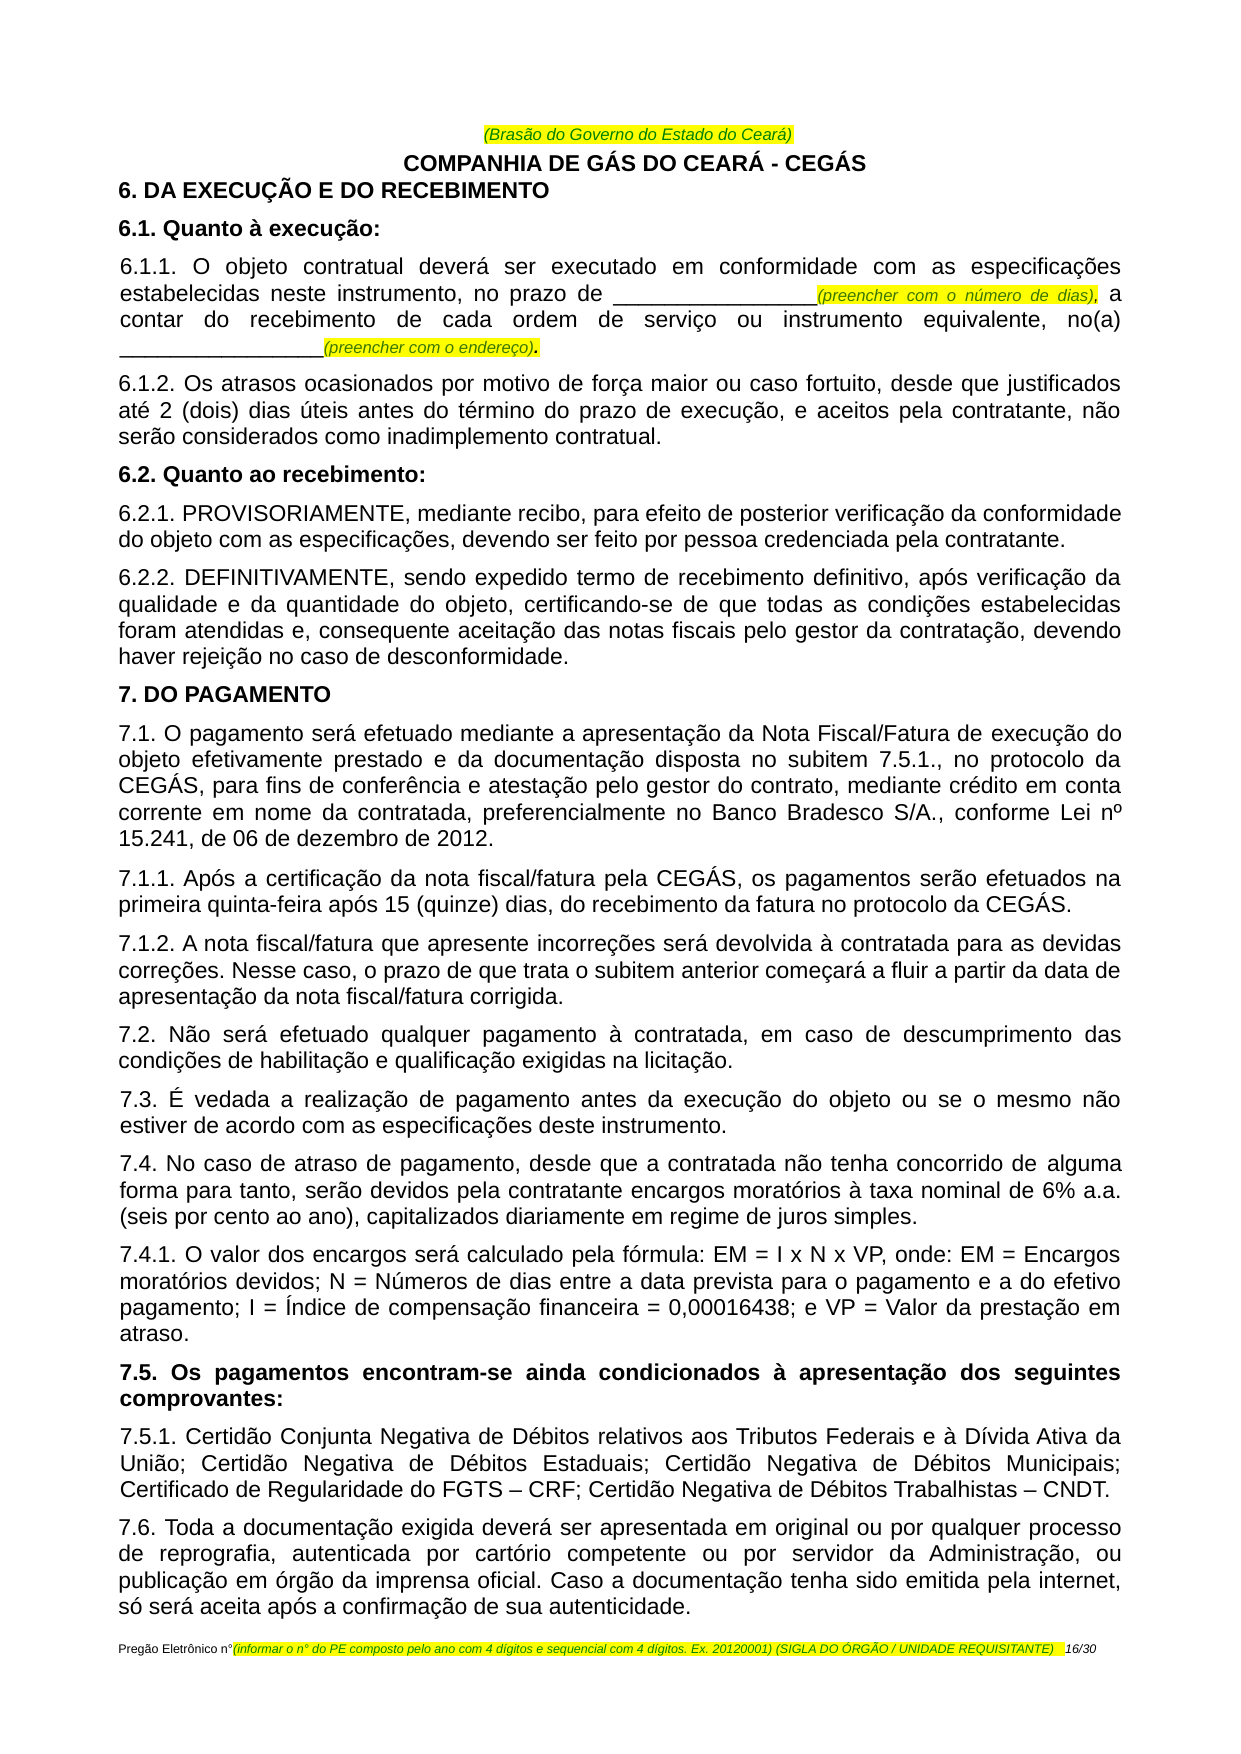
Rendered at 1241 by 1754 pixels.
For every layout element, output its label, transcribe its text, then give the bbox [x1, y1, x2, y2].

text 7.1.1. Após a certificação da nota fiscal/fatura pela CEGÁS, os pagamentos serão efetuados na primeira quinta-feira após 15 (quinze) dias, do recebimento da fatura no protocolo da CEGÁS. [118, 864, 1122, 917]
text 6.2.2. DEFINITIVAMENTE, sendo expedido termo de recebimento definitivo, após verificação da qualidade e da quantidade do objeto, certificando-se de que todas as condições estabelecidas foram atendidas e, consequente aceitação das notas fiscais pelo gestor da contratação, devendo haver rejeição no caso de desconformidade. [118, 564, 1122, 669]
text 7.5.1. Certidão Conjunta Negativa de Débitos relativos aos Tributos Federais e à Dívida Ativa da União; Certidão Negativa de Débitos Estaduais; Certidão Negativa de Débitos Municipais; Certificado de Regularidade do FGTS – CRF; Certidão Negativa de Débitos Trabalhistas – CNDT. [119, 1423, 1122, 1502]
text 7.1. O pagamento será efetuado mediante a apresentação da Nota Fiscal/Fatura de execução do objeto efetivamente prestado e da documentação disposta no subitem 7.5.1., no protocolo da CEGÁS, para fins de conferência e atestação pelo gestor do contrato, mediante crédito em conta corrente em nome da contratada, preferencialmente no Banco Bradesco S/A., conforme Lei nº 15.241, de 06 de dezembro de 2012. [118, 720, 1122, 851]
text 7.5. Os pagamentos encontram-se ainda condicionados à apresentação dos seguintes comprovantes: [119, 1358, 1122, 1411]
text 7.1.2. A nota fiscal/fatura que apresente incorreções será devolvida à contratada para as devidas correções. Nesse caso, o prazo de que trata o subitem anterior começará a fluir a partir da data de apresentação da nota fiscal/fatura corrigida. [118, 930, 1122, 1009]
text 7. DO PAGAMENTO [118, 681, 1122, 708]
text 7.3. É vedada a realização de pagamento antes da execução do objeto ou se o mesmo não estiver de acordo com as especificações deste instrumento. [119, 1086, 1122, 1138]
text 7.2. Não será efetuado qualquer pagamento à contratada, em caso de descumprimento das condições de habilitação e qualificação exigidas na licitação. [118, 1021, 1122, 1074]
text 6. DA EXECUÇÃO E DO RECEBIMENTO [118, 177, 1122, 203]
text 7.4.1. O valor dos encargos será calculado pela fórmula: EM = I x N x VP, onde: EM = Encargos moratórios devidos; N = Números de dias entre a data prevista para o pagamento e a do efetivo pagamento; I = Índice de compensação financeira = 0,00016438; e VP = Valor da prestação em atraso. [119, 1241, 1122, 1347]
text 7.6. Toda a documentação exigida deverá ser apresentada em original ou por qualquer processo de reprografia, autenticada por cartório competente ou por servidor da Administração, ou publicação em órgão da imprensa oficial. Caso a documentação tenha sido emitida pela internet, só será aceita após a confirmação de sua autenticidade. [118, 1514, 1122, 1619]
text 6.1.1. O objeto contratual deverá ser executado em conformidade com as especificações estabelecidas neste instrumento, no prazo de ________________(preencher com o número de dias), a contar do recebimento de cada ordem de serviço ou instrumento equivalente, no(a) ________________(preencher com o endereço). [119, 253, 1122, 358]
text 7.4. No caso de atraso de pagamento, desde que a contratada não tenha concorrido de alguma forma para tanto, serão devidos pela contratante encargos moratórios à taxa nominal de 6% a.a. (seis por cento ao ano), capitalizados diariamente em regime de juros simples. [119, 1150, 1122, 1229]
text 6.1. Quanto à execução: [118, 215, 1122, 241]
text 6.1.2. Os atrasos ocasionados por motivo de força maior ou caso fortuito, desde que justificados até 2 (dois) dias úteis antes do término do prazo de execução, e aceitos pela contratante, não serão considerados como inadimplemento contratual. [118, 370, 1122, 449]
text 6.2.1. PROVISORIAMENTE, mediante recibo, para efeito de posterior verificação da conformidade do objeto com as especificações, devendo ser feito por pessoa credenciada pela contratante. [118, 499, 1122, 552]
text 6.2. Quanto ao recebimento: [118, 461, 1122, 488]
